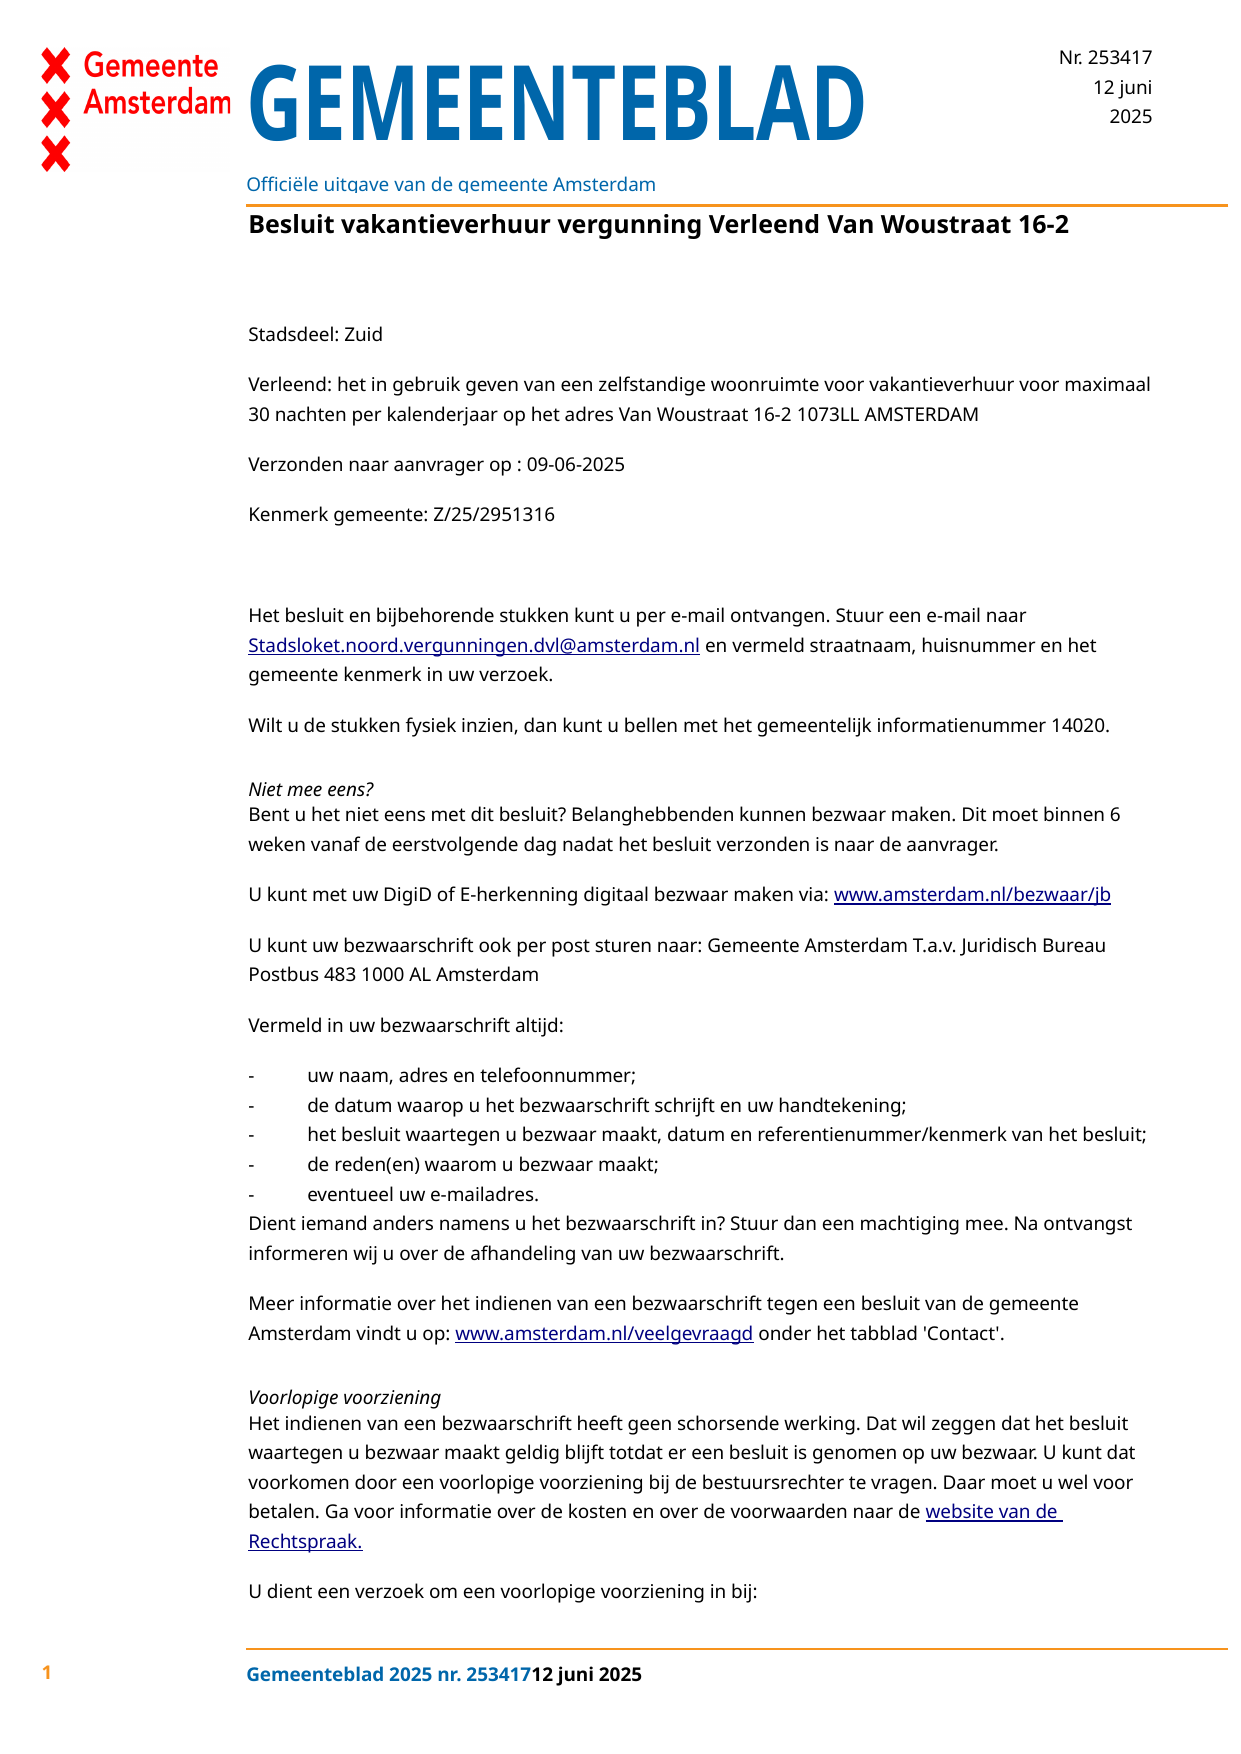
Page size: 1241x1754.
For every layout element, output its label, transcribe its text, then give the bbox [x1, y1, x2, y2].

list de datum waarop u het bezwaarschrift schrijft en uw handtekening; [248, 1092, 1152, 1118]
text Verzonden naar aanvrager op : 09-06-2025 [248, 451, 1152, 477]
text Vermeld in uw bezwaarschrift altijd: [248, 1012, 1152, 1038]
text Bent u het niet eens met dit besluit? Belanghebbenden kunnen bezwaar maken. Dit moet binnen 6 weken vanaf de eerstvolgende dag nadat het besluit verzonden is naar de aanvrager. [248, 802, 1152, 857]
text Dient iemand anders namens u het bezwaarschrift in? Stuur dan een machtiging mee. Na ontvangst informeren wij u over de afhandeling van uw bezwaarschrift. [248, 1210, 1152, 1266]
text U dient een verzoek om een voorlopige voorziening in bij: [248, 1578, 1152, 1604]
text Het indienen van een bezwaarschrift heeft geen schorsende werking. Dat wil zeggen dat het besluit waartegen u bezwaar maakt geldig blijft totdat er een besluit is genomen op uw bezwaar. U kunt dat voorkomen door een voorlopige voorziening bij de bestuursrechter te vragen. Daar moet u wel voor betalen. Ga voor informatie over de kosten en over de voorwaarden naar de website van de Rechtspraak. [248, 1410, 1152, 1554]
text U kunt met uw DigiD of E-herkenning digitaal bezwaar maken via: www.amsterdam.nl/bezwaar/jb [248, 882, 1152, 907]
picture [41, 47, 231, 172]
text U kunt uw bezwaarschrift ook per post sturen naar: Gemeente Amsterdam T.a.v. Juridisch Bureau Postbus 483 1000 AL Amsterdam [248, 932, 1152, 987]
list het besluit waartegen u bezwaar maakt, datum en referentienummer/kenmerk van het besluit; [248, 1122, 1152, 1147]
list de reden(en) waarom u bezwaar maakt; [248, 1151, 1152, 1177]
text Meer informatie over het indienen van een bezwaarschrift tegen een besluit van de gemeente Amsterdam vindt u op: www.amsterdam.nl/veelgevraagd onder het tabblad 'Contact'. [248, 1290, 1152, 1346]
text Niet mee eens? [248, 776, 1152, 802]
text Kenmerk gemeente: Z/25/2951316 [248, 502, 1152, 527]
list uw naam, adres en telefoonnummer; [248, 1062, 1152, 1088]
text Wilt u de stukken fysiek inzien, dan kunt u bellen met het gemeentelijk informatienummer 14020. [248, 712, 1152, 738]
text Het besluit en bijbehorende stukken kunt u per e-mail ontvangen. Stuur een e-mail naar Stadsloket.noord.vergunningen.dvl@amsterdam.nl en vermeld straatnaam, huisnummer en het gemeente kenmerk in uw verzoek. [248, 602, 1152, 687]
text Voorlopige voorziening [248, 1384, 1152, 1410]
list eventueel uw e-mailadres. [248, 1181, 1152, 1207]
text Verleend: het in gebruik geven van een zelfstandige woonruimte voor vakantieverhuur voor maximaal 30 nachten per kalenderjaar op het adres Van Woustraat 16-2 1073LL AMSTERDAM [248, 371, 1152, 426]
text Stadsdeel: Zuid [248, 321, 1152, 346]
text Besluit vakantieverhuur vergunning Verleend Van Woustraat 16-2 [248, 207, 1152, 241]
